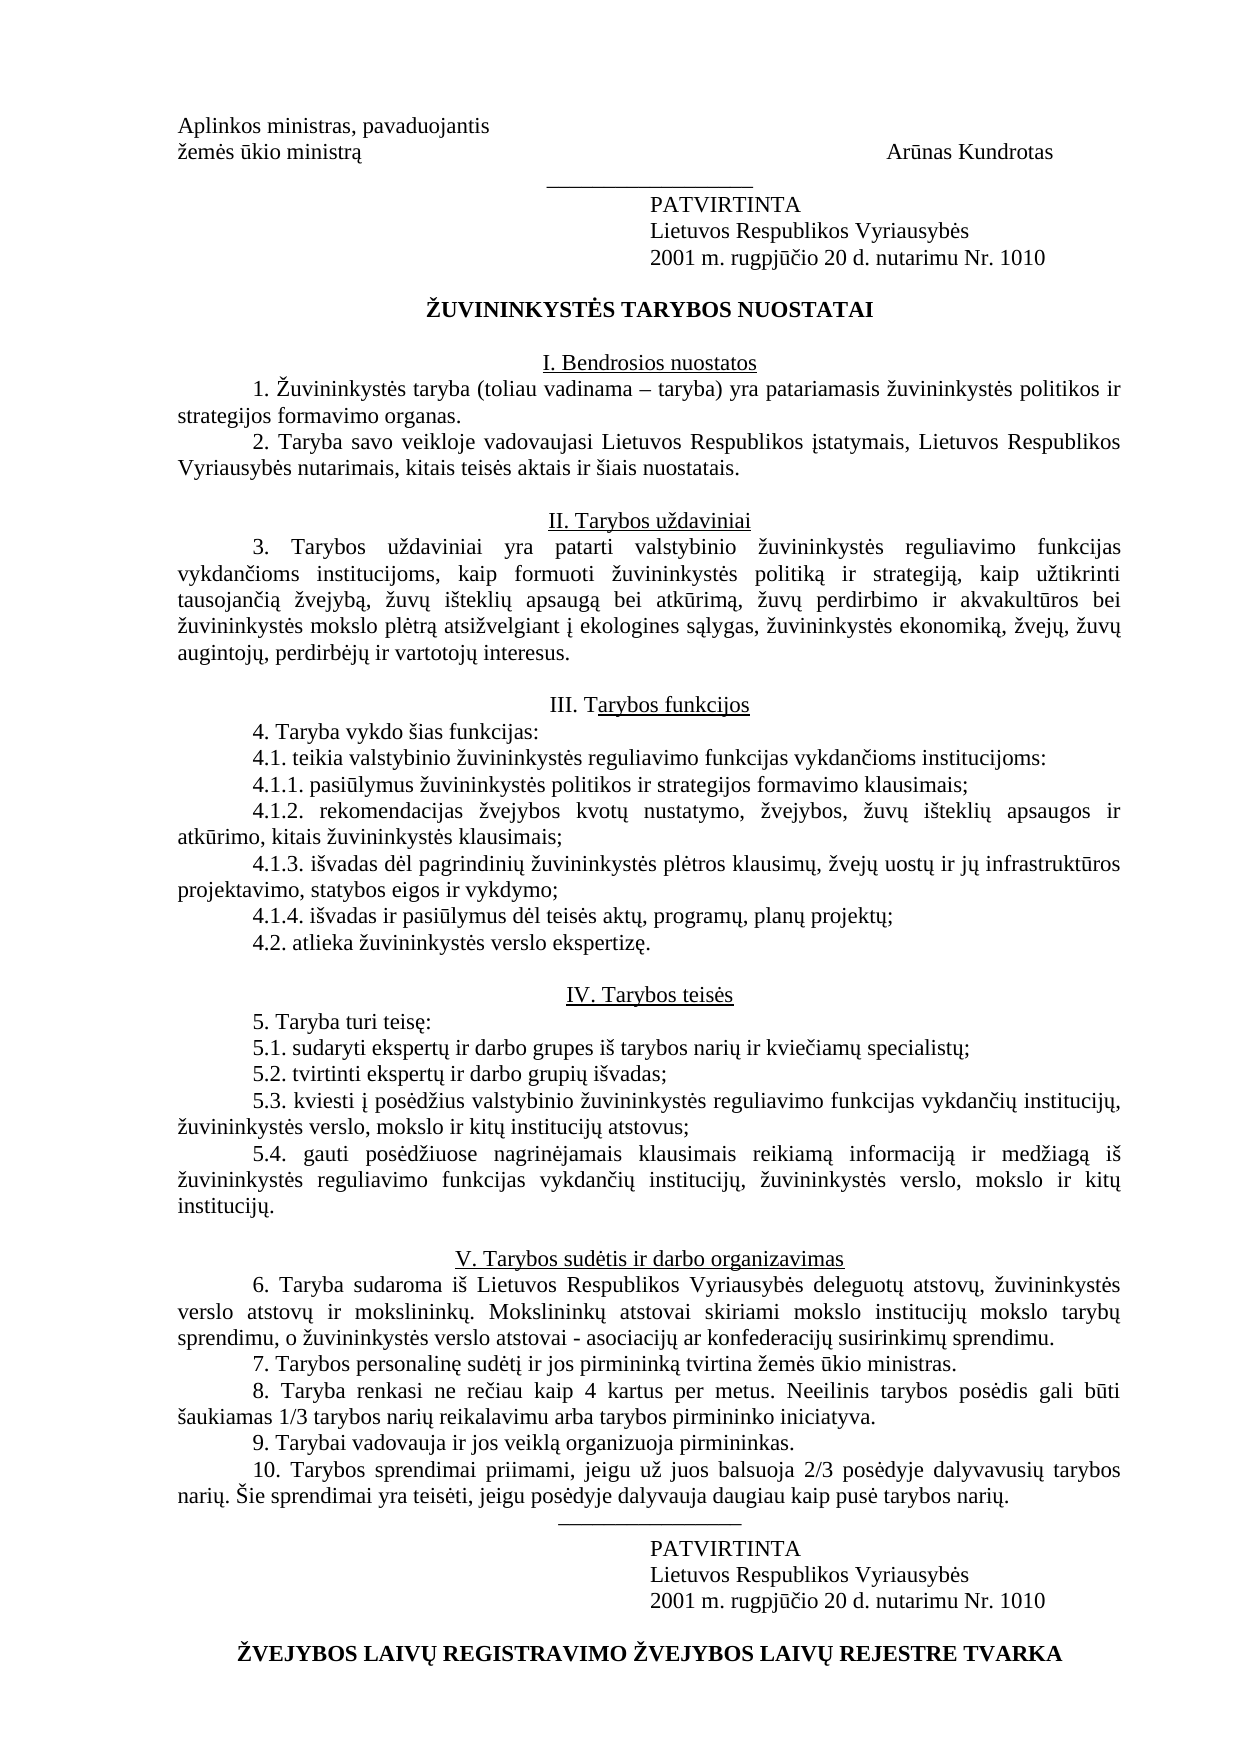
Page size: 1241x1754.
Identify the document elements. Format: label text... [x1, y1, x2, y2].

text 4. Taryba vykdo šias funkcijas: [177, 718, 1122, 744]
text Aplinkos ministras, pavaduojantis [177, 112, 1122, 138]
text Patvirtinta [650, 1535, 1122, 1561]
text 4.1.1. pasiūlymus žuvininkystės politikos ir strategijos formavimo klausimais; [177, 771, 1122, 797]
text 5. Taryba turi teisę: [177, 1008, 1122, 1034]
text 4.2. atlieka žuvininkystės verslo ekspertizę. [177, 929, 1122, 955]
subtitle V. Tarybos sudėtis ir darbo organizavimas [177, 1245, 1122, 1271]
text 10. Tarybos sprendimai priimami, jeigu už juos balsuoja 2/3 posėdyje dalyvavusių tarybos narių. Šie sprendimai yra teisėti, jeigu posėdyje dalyvauja daugiau kaip pusė tarybos narių. [177, 1456, 1122, 1508]
text 5.3. kviesti į posėdžius valstybinio žuvininkystės reguliavimo funkcijas vykdančių institucijų, žuvininkystės verslo, mokslo ir kitų institucijų atstovus; [177, 1087, 1122, 1139]
text 5.4. gauti posėdžiuose nagrinėjamais klausimais reikiamą informaciją ir medžiagą iš žuvininkystės reguliavimo funkcijas vykdančių institucijų, žuvininkystės verslo, mokslo ir kitų institucijų. [177, 1139, 1122, 1219]
text 4.1.2. rekomendacijas žvejybos kvotų nustatymo, žvejybos, žuvų išteklių apsaugos ir atkūrimo, kitais žuvininkystės klausimais; [177, 797, 1122, 850]
text Patvirtinta [650, 191, 1122, 217]
text 4.1. teikia valstybinio žuvininkystės reguliavimo funkcijas vykdančioms institucijoms: [177, 744, 1122, 771]
text 1. Žuvininkystės taryba (toliau vadinama – taryba) yra patariamasis žuvininkystės politikos ir strategijos formavimo organas. [177, 375, 1122, 428]
text ŽVEJYBOS LAIVŲ REgistravimo Žvejybos laivų rejestre tvarka [177, 1640, 1122, 1667]
subtitle II. Tarybos uždaviniai [177, 507, 1122, 533]
text I. Bendrosios nuostatos [177, 349, 1122, 375]
text 8. Taryba renkasi ne rečiau kaip 4 kartus per metus. Neeilinis tarybos posėdis gali būti šaukiamas 1/3 tarybos narių reikalavimu arba tarybos pirmininko iniciatyva. [177, 1377, 1122, 1429]
text žemės ūkio ministrą Arūnas Kundrotas [177, 138, 1122, 164]
text Žuvininkystės tarybos nuostatai [177, 296, 1122, 323]
text 4.1.3. išvadas dėl pagrindinių žuvininkystės plėtros klausimų, žvejų uostų ir jų infrastruktūros projektavimo, statybos eigos ir vykdymo; [177, 850, 1122, 902]
text 9. Tarybai vadovauja ir jos veiklą organizuoja pirmininkas. [177, 1429, 1122, 1456]
text 3. Tarybos uždaviniai yra patarti valstybinio žuvininkystės reguliavimo funkcijas vykdančioms institucijoms, kaip formuoti žuvininkystės politiką ir strategiją, kaip užtikrinti tausojančią žvejybą, žuvų išteklių apsaugą bei atkūrimą, žuvų perdirbimo ir akvakultūros bei žuvininkystės mokslo plėtrą atsižvelgiant į ekologines sąlygas, žuvininkystės ekonomiką, žvejų, žuvų augintojų, perdirbėjų ir vartotojų interesus. [177, 533, 1122, 665]
text 4.1.4. išvadas ir pasiūlymus dėl teisės aktų, programų, planų projektų; [177, 902, 1122, 929]
text –––––––––––––––– [177, 1508, 1122, 1535]
text 5.2. tvirtinti ekspertų ir darbo grupių išvadas; [177, 1061, 1122, 1087]
text Lietuvos Respublikos Vyriausybės 2001 m. rugpjūčio 20 d. nutarimu Nr. 1010 [650, 217, 1122, 270]
text 7. Tarybos personalinę sudėtį ir jos pirmininką tvirtina žemės ūkio ministras. [177, 1350, 1122, 1377]
text __________________ [177, 164, 1122, 191]
text 5.1. sudaryti ekspertų ir darbo grupes iš tarybos narių ir kviečiamų specialistų; [177, 1034, 1122, 1061]
text Lietuvos Respublikos Vyriausybės 2001 m. rugpjūčio 20 d. nutarimu Nr. 1010 [650, 1561, 1122, 1614]
text 2. Taryba savo veikloje vadovaujasi Lietuvos Respublikos įstatymais, Lietuvos Respublikos Vyriausybės nutarimais, kitais teisės aktais ir šiais nuostatais. [177, 428, 1122, 481]
text IV. Tarybos teisės [177, 981, 1122, 1008]
text III. tarybos funkcijos [177, 692, 1122, 718]
text 6. Taryba sudaroma iš Lietuvos Respublikos Vyriausybės deleguotų atstovų, žuvininkystės verslo atstovų ir mokslininkų. Mokslininkų atstovai skiriami mokslo institucijų mokslo tarybų sprendimu, o žuvininkystės verslo atstovai - asociacijų ar konfederacijų susirinkimų sprendimu. [177, 1271, 1122, 1350]
